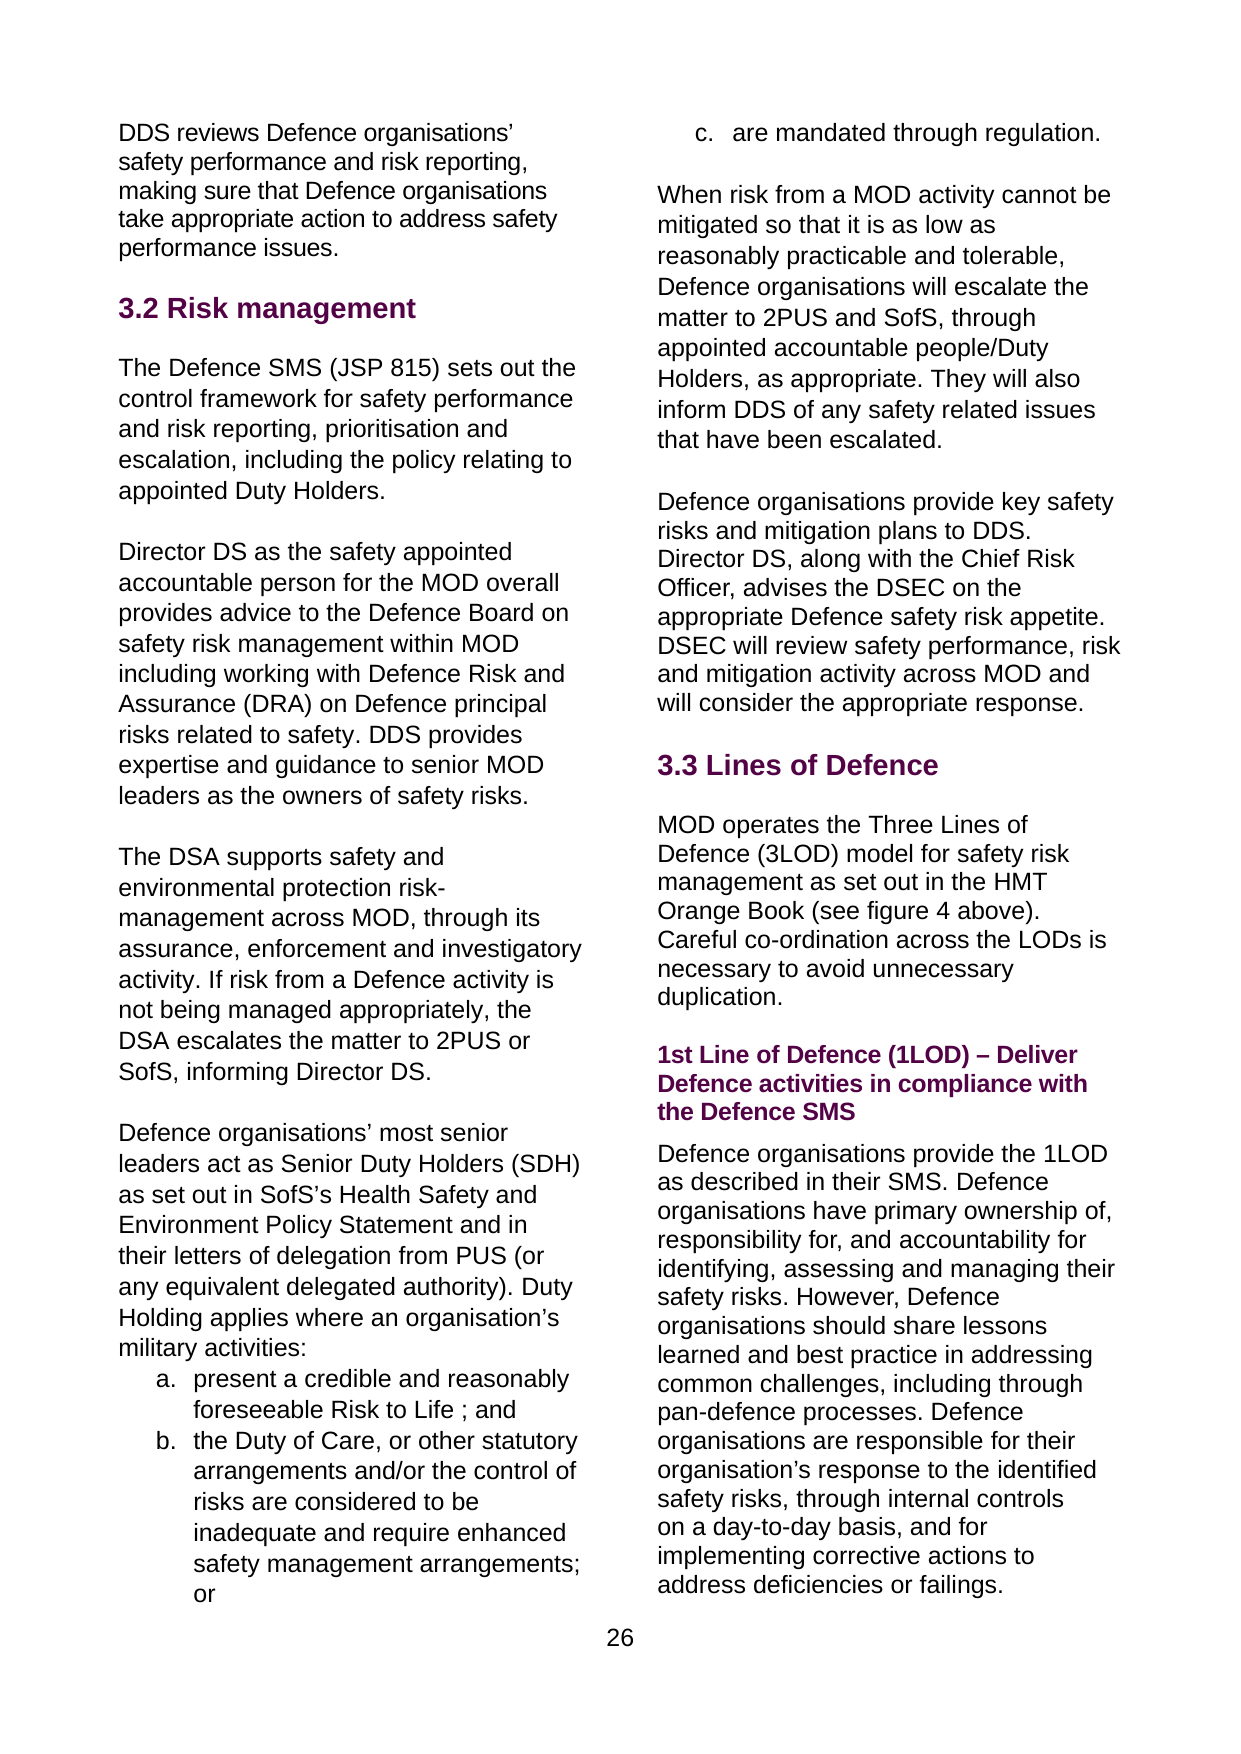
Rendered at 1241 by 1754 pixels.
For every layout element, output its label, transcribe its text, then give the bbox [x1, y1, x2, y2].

text Defence organisations’ most senior leaders act as Senior Duty Holders (SDH) as set out in SofS’s Health Safety and Environment Policy Statement and in their letters of delegation from PUS (or any equivalent delegated authority). Duty Holding applies where an organisation’s military activities: [118, 1118, 583, 1362]
text The DSA supports safety and environmental protection risk-management across MOD, through its assurance, enforcement and investigatory activity. If risk from a Defence activity is not being managed appropriately, the DSA escalates the matter to 2PUS or SofS, informing Director DS. [118, 842, 583, 1086]
text Defence organisations provide the 1LOD as described in their SMS. Defence organisations have primary ownership of, responsibility for, and accountability for identifying, assessing and managing their safety risks. However, Defence organisations should share lessons learned and best practice in addressing common challenges, including through pan-defence processes. Defence organisations are responsible for their organisation’s response to the identified safety risks, through internal controls on a day-to-day basis, and for implementing corrective actions to address deficiencies or failings. [657, 1139, 1122, 1599]
list the Duty of Care, or other statutory arrangements and/or the control of risks are considered to be inadequate and require enhanced safety management arrangements; or [156, 1426, 583, 1608]
list are mandated through regulation. [694, 118, 1122, 147]
subtitle DDS reviews Defence organisations’ safety performance and risk reporting, making sure that Defence organisations take appropriate action to address safety performance issues. [118, 118, 583, 262]
subtitle 3.2 Risk management [118, 291, 583, 324]
text When risk from a MOD activity cannot be mitigated so that it is as low as reasonably practicable and tolerable, Defence organisations will escalate the matter to 2PUS and SofS, through appointed accountable people/Duty Holders, as appropriate. They will also inform DDS of any safety related issues that have been escalated. [657, 179, 1122, 454]
list present a credible and reasonably foreseeable Risk to Life ; and [156, 1364, 583, 1424]
text The Defence SMS (JSP 815) sets out the control framework for safety performance and risk reporting, prioritisation and escalation, including the policy relating to appointed Duty Holders. [118, 353, 583, 504]
text MOD operates the Three Lines of Defence (3LOD) model for safety risk management as set out in the HMT Orange Book (see figure 4 above). Careful co-ordination across the LODs is necessary to avoid unnecessary duplication. [657, 810, 1122, 1011]
text Defence organisations provide key safety risks and mitigation plans to DDS. Director DS, along with the Chief Risk Officer, advises the DSEC on the appropriate Defence safety risk appetite. DSEC will review safety performance, risk and mitigation activity across MOD and will consider the appropriate response. [657, 487, 1122, 717]
text Director DS as the safety appointed accountable person for the MOD overall provides advice to the Defence Board on safety risk management within MOD including working with Defence Risk and Assurance (DRA) on Defence principal risks related to safety. DDS provides expertise and guidance to senior MOD leaders as the owners of safety risks. [118, 537, 583, 809]
text 3.3 Lines of Defence [657, 748, 1122, 781]
subtitle 1st Line of Defence (1LOD) – Deliver Defence activities in compliance with the Defence SMS [657, 1040, 1122, 1126]
